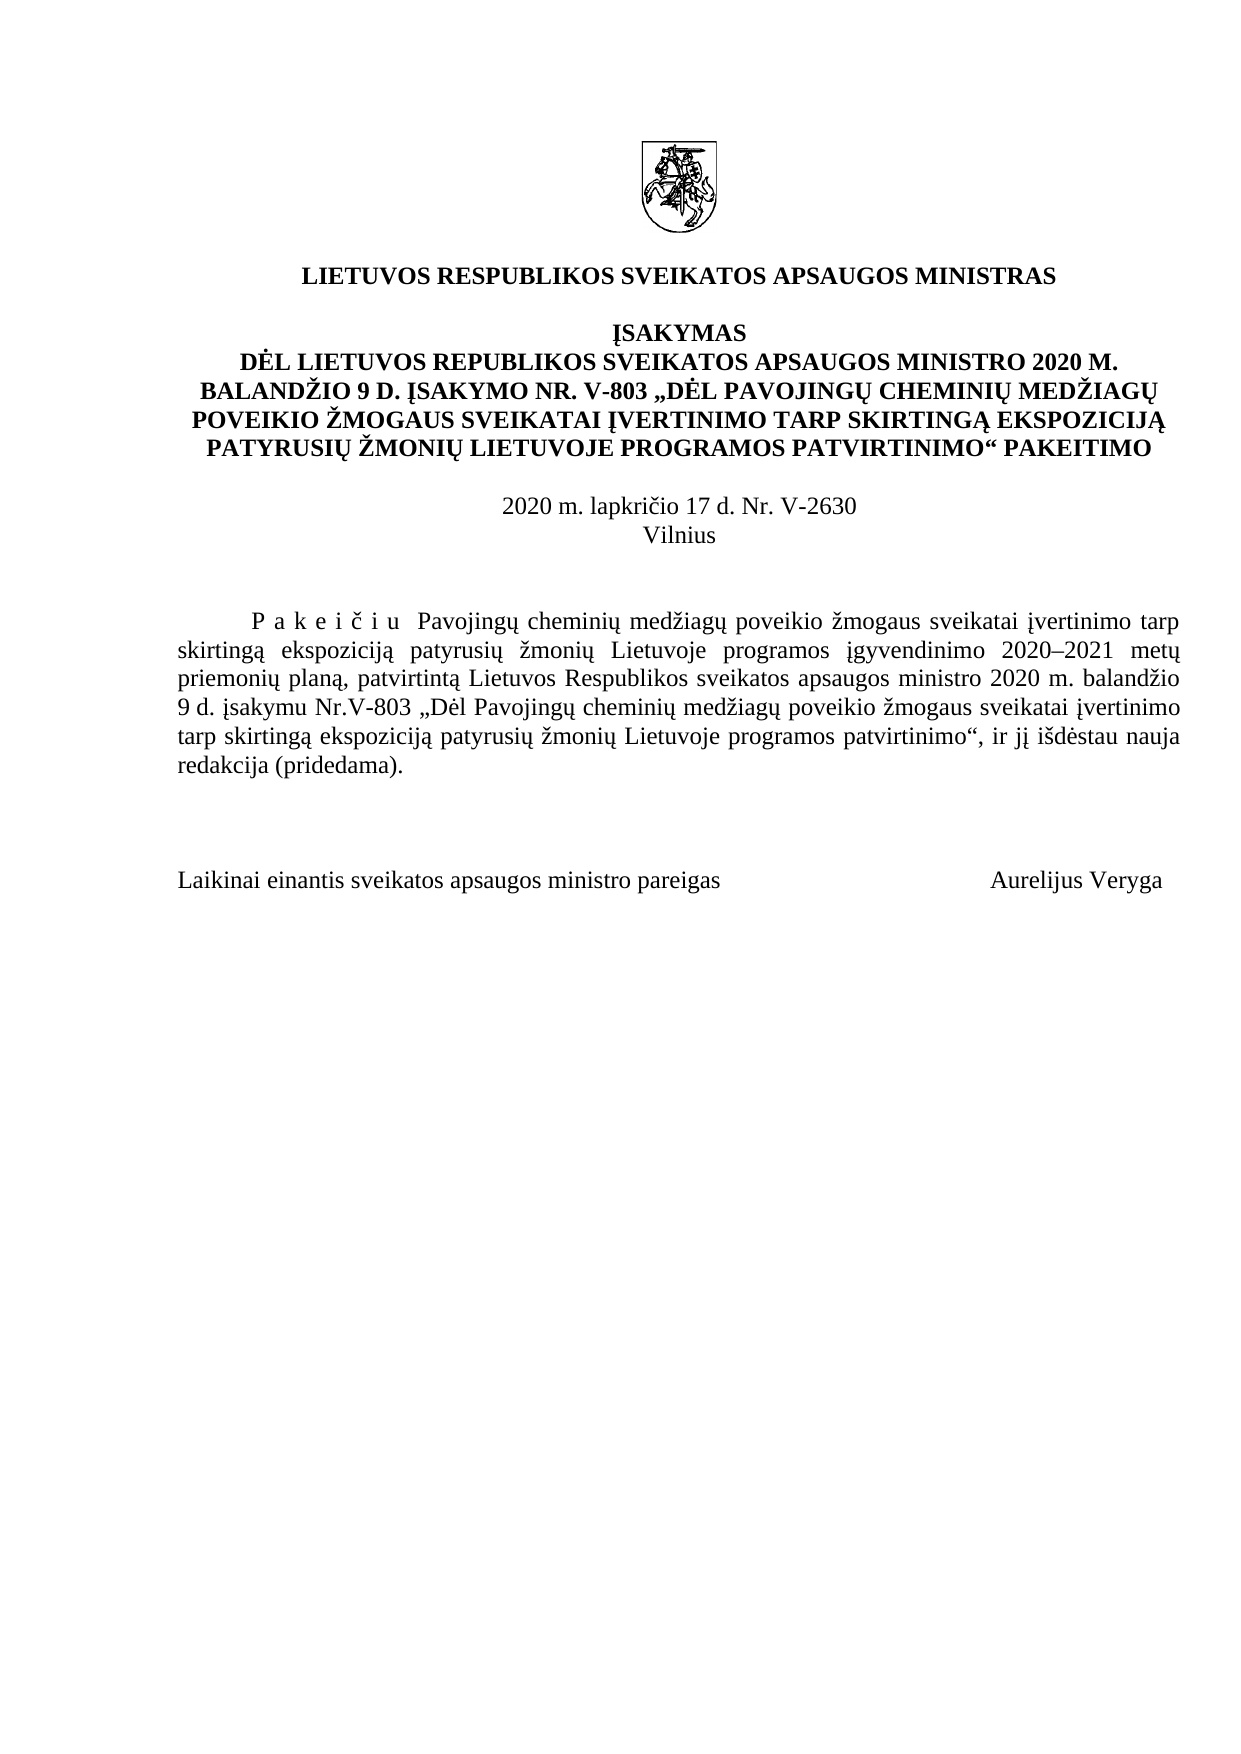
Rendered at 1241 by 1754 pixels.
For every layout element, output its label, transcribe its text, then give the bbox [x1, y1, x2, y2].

text ĮSAKYMAS [177, 318, 1181, 347]
text 2020 m. lapkričio 17 d. Nr. V-2630 [177, 491, 1181, 520]
text P a k e i č i u Pavojingų cheminių medžiagų poveikio žmogaus sveikatai įvertinimo tarp skirtingą ekspoziciją patyrusių žmonių Lietuvoje programos įgyvendinimo 2020‒2021 metų priemonių planą, patvirtintą Lietuvos Respublikos sveikatos apsaugos ministro 2020 m. balandžio 9 d. įsakymu Nr.V-803 „Dėl Pavojingų cheminių medžiagų poveikio žmogaus sveikatai įvertinimo tarp skirtingą ekspoziciją patyrusių žmonių Lietuvoje programos patvirtinimo“, ir jį išdėstau nauja redakcija (pridedama). [177, 606, 1181, 778]
text DĖL LIETUVOS REPUBLIKOS SVEIKATOS APSAUGOS MINISTRO 2020 M. BALANDŽIO 9 D. ĮSAKYMO NR. V-803 „DĖL PAVOJINGŲ CHEMINIŲ MEDŽIAGŲ POVEIKIO ŽMOGAUS SVEIKATAI ĮVERTINIMO TARP SKIRTINGĄ EKSPOZICIJĄ PATYRUSIŲ ŽMONIŲ LIETUVOJE PROGRAMOS PATVIRTINIMO“ PAKEITIMO [177, 347, 1181, 462]
text LIETUVOS RESPUBLIKOS SVEIKATOS APSAUGOS MINISTRAS [177, 261, 1181, 290]
text Laikinai einantis sveikatos apsaugos ministro pareigas Aurelijus Veryga [177, 865, 1181, 893]
text Vilnius [177, 520, 1181, 548]
